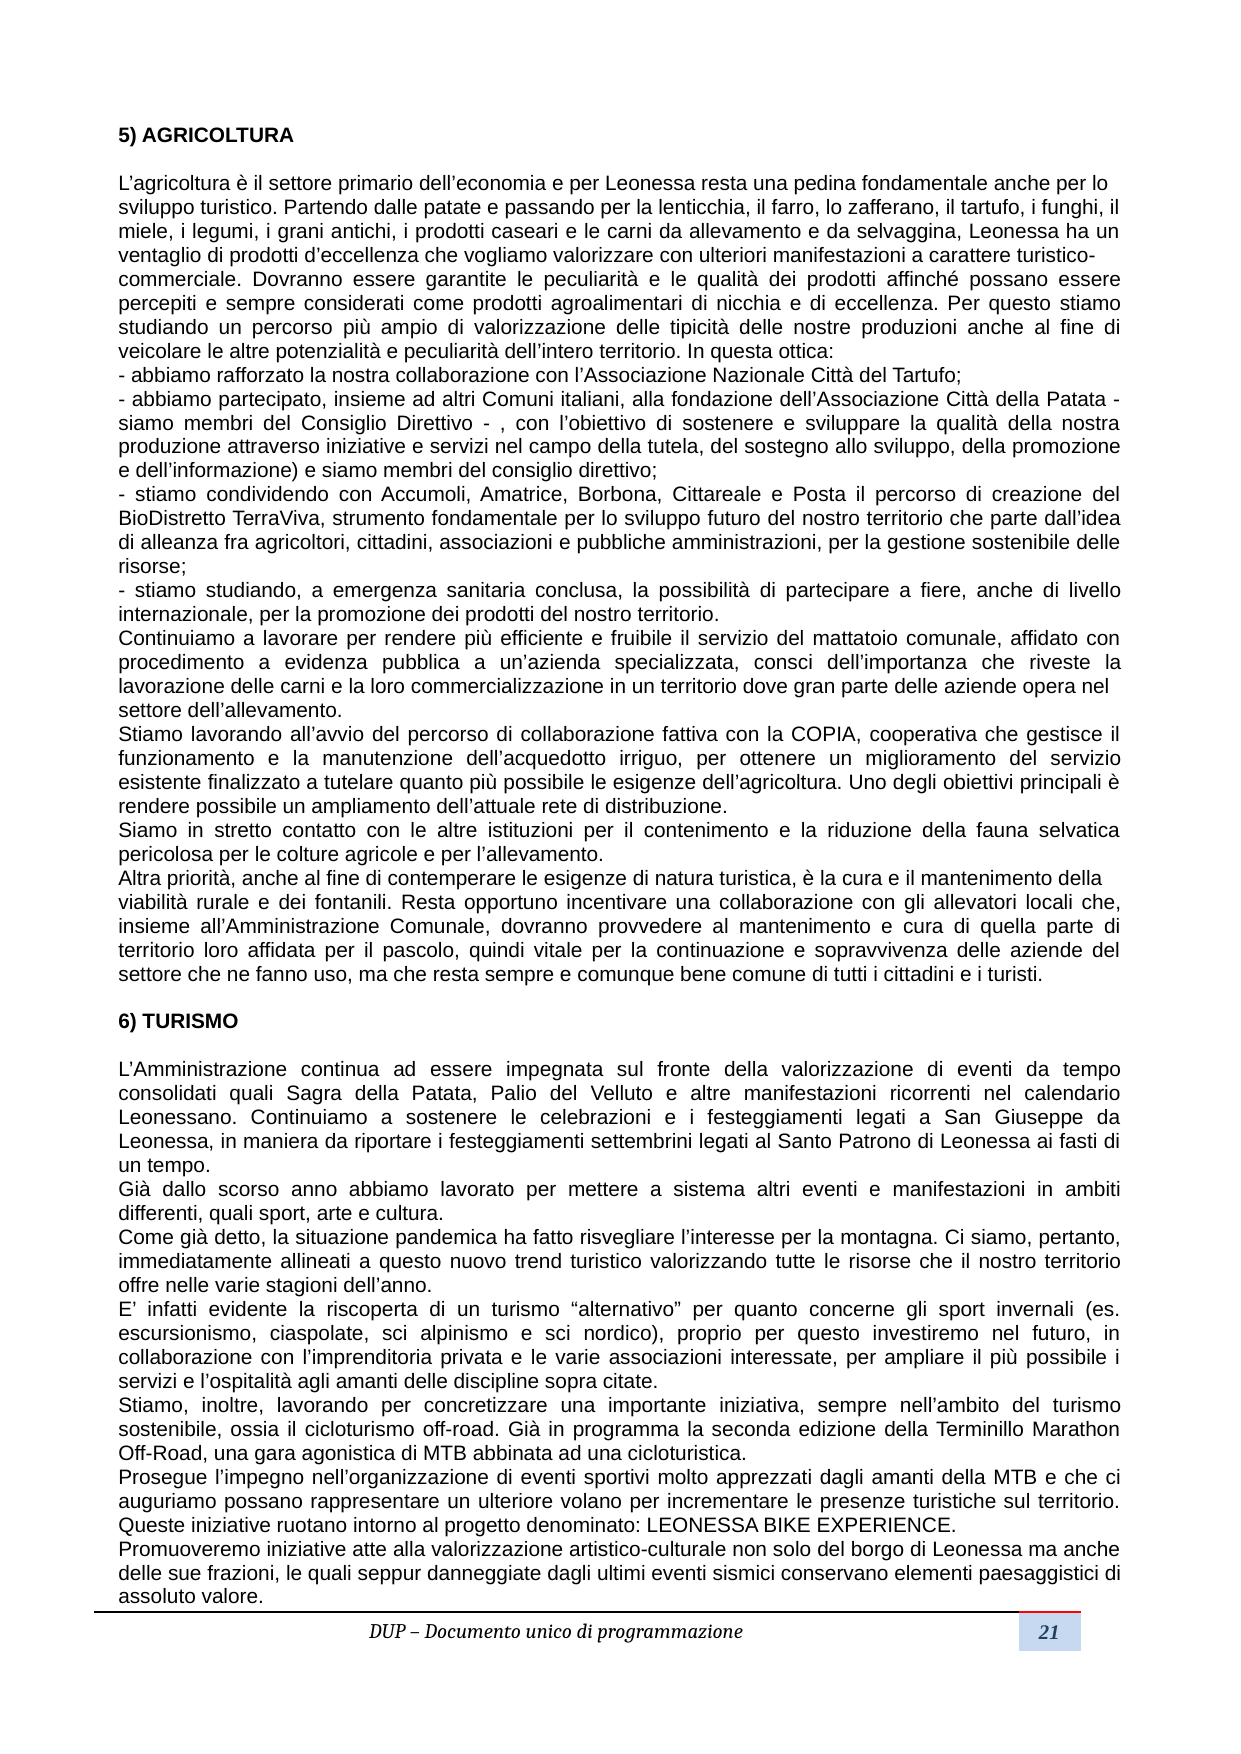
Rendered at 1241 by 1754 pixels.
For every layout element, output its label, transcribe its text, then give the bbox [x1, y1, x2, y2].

text Continuiamo a lavorare per rendere più efficiente e fruibile il servizio del mattatoio comunale, affidato con procedimento a evidenza pubblica a un’azienda specializzata, consci dell’importanza che riveste la lavorazione delle carni e la loro commercializzazione in un territorio dove gran parte delle aziende opera nel [118, 626, 1122, 698]
text viabilità rurale e dei fontanili. Resta opportuno incentivare una collaborazione con gli allevatori locali che, insieme all’Amministrazione Comunale, dovranno provvedere al mantenimento e cura di quella parte di territorio loro affidata per il pascolo, quindi vitale per la continuazione e sopravvivenza delle aziende del settore che ne fanno uso, ma che resta sempre e comunque bene comune di tutti i cittadini e i turisti. [118, 889, 1122, 985]
text L’agricoltura è il settore primario dell’economia e per Leonessa resta una pedina fondamentale anche per lo sviluppo turistico. Partendo dalle patate e passando per la lenticchia, il farro, lo zafferano, il tartufo, i funghi, il [118, 171, 1122, 219]
text Siamo in stretto contatto con le altre istituzioni per il contenimento e la riduzione della fauna selvatica pericolosa per le colture agricole e per l’allevamento. [118, 818, 1122, 866]
text Prosegue l’impegno nell’organizzazione di eventi sportivi molto apprezzati dagli amanti della MTB e che ci auguriamo possano rappresentare un ulteriore volano per incrementare le presenze turistiche sul territorio. Queste iniziative ruotano intorno al progetto denominato: LEONESSA BIKE EXPERIENCE. [118, 1464, 1122, 1536]
text Stiamo, inoltre, lavorando per concretizzare una importante iniziativa, sempre nell’ambito del turismo sostenibile, ossia il cicloturismo off-road. Già in programma la seconda edizione della Terminillo Marathon Off-Road, una gara agonistica di MTB abbinata ad una cicloturistica. [118, 1393, 1122, 1464]
text commerciale. Dovranno essere garantite le peculiarità e le qualità dei prodotti affinché possano essere percepiti e sempre considerati come prodotti agroalimentari di nicchia e di eccellenza. Per questo stiamo studiando un percorso più ampio di valorizzazione delle tipicità delle nostre produzioni anche al fine di veicolare le altre potenzialità e peculiarità dell’intero territorio. In questa ottica: [118, 267, 1122, 362]
text L’Amministrazione continua ad essere impegnata sul fronte della valorizzazione di eventi da tempo consolidati quali Sagra della Patata, Palio del Velluto e altre manifestazioni ricorrenti nel calendario Leonessano. Continuiamo a sostenere le celebrazioni e i festeggiamenti legati a San Giuseppe da Leonessa, in maniera da riportare i festeggiamenti settembrini legati al Santo Patrono di Leonessa ai fasti di un tempo. [118, 1057, 1122, 1177]
text 6) TURISMO [118, 1009, 1122, 1033]
text Stiamo lavorando all’avvio del percorso di collaborazione fattiva con la COPIA, cooperativa che gestisce il funzionamento e la manutenzione dell’acquedotto irriguo, per ottenere un miglioramento del servizio esistente finalizzato a tutelare quanto più possibile le esigenze dell’agricoltura. Uno degli obiettivi principali è rendere possibile un ampliamento dell’attuale rete di distribuzione. [118, 722, 1122, 818]
text Già dallo scorso anno abbiamo lavorato per mettere a sistema altri eventi e manifestazioni in ambiti differenti, quali sport, arte e cultura. [118, 1177, 1122, 1225]
text - abbiamo partecipato, insieme ad altri Comuni italiani, alla fondazione dell’Associazione Città della Patata -siamo membri del Consiglio Direttivo - , con l’obiettivo di sostenere e sviluppare la qualità della nostra produzione attraverso iniziative e servizi nel campo della tutela, del sostegno allo sviluppo, della promozione e dell’informazione) e siamo membri del consiglio direttivo; [118, 386, 1122, 482]
text 5) AGRICOLTURA [118, 123, 1122, 147]
text settore dell’allevamento. [118, 698, 1122, 722]
text Come già detto, la situazione pandemica ha fatto risvegliare l’interesse per la montagna. Ci siamo, pertanto, immediatamente allineati a questo nuovo trend turistico valorizzando tutte le risorse che il nostro territorio offre nelle varie stagioni dell’anno. [118, 1225, 1122, 1297]
text - stiamo studiando, a emergenza sanitaria conclusa, la possibilità di partecipare a fiere, anche di livello internazionale, per la promozione dei prodotti del nostro territorio. [118, 578, 1122, 626]
text - abbiamo rafforzato la nostra collaborazione con l’Associazione Nazionale Città del Tartufo; [118, 362, 1122, 386]
text - stiamo condividendo con Accumoli, Amatrice, Borbona, Cittareale e Posta il percorso di creazione del BioDistretto TerraViva, strumento fondamentale per lo sviluppo futuro del nostro territorio che parte dall’idea di alleanza fra agricoltori, cittadini, associazioni e pubbliche amministrazioni, per la gestione sostenibile delle risorse; [118, 482, 1122, 578]
text E’ infatti evidente la riscoperta di un turismo “alternativo” per quanto concerne gli sport invernali (es. escursionismo, ciaspolate, sci alpinismo e sci nordico), proprio per questo investiremo nel futuro, in collaborazione con l’imprenditoria privata e le varie associazioni interessate, per ampliare il più possibile i servizi e l’ospitalità agli amanti delle discipline sopra citate. [118, 1297, 1122, 1393]
text Promuoveremo iniziative atte alla valorizzazione artistico-culturale non solo del borgo di Leonessa ma anche delle sue frazioni, le quali seppur danneggiate dagli ultimi eventi sismici conservano elementi paesaggistici di assoluto valore. [118, 1536, 1122, 1608]
text Altra priorità, anche al fine di contemperare le esigenze di natura turistica, è la cura e il mantenimento della [118, 866, 1122, 889]
text miele, i legumi, i grani antichi, i prodotti caseari e le carni da allevamento e da selvaggina, Leonessa ha un ventaglio di prodotti d’eccellenza che vogliamo valorizzare con ulteriori manifestazioni a carattere turistico- [118, 219, 1122, 267]
